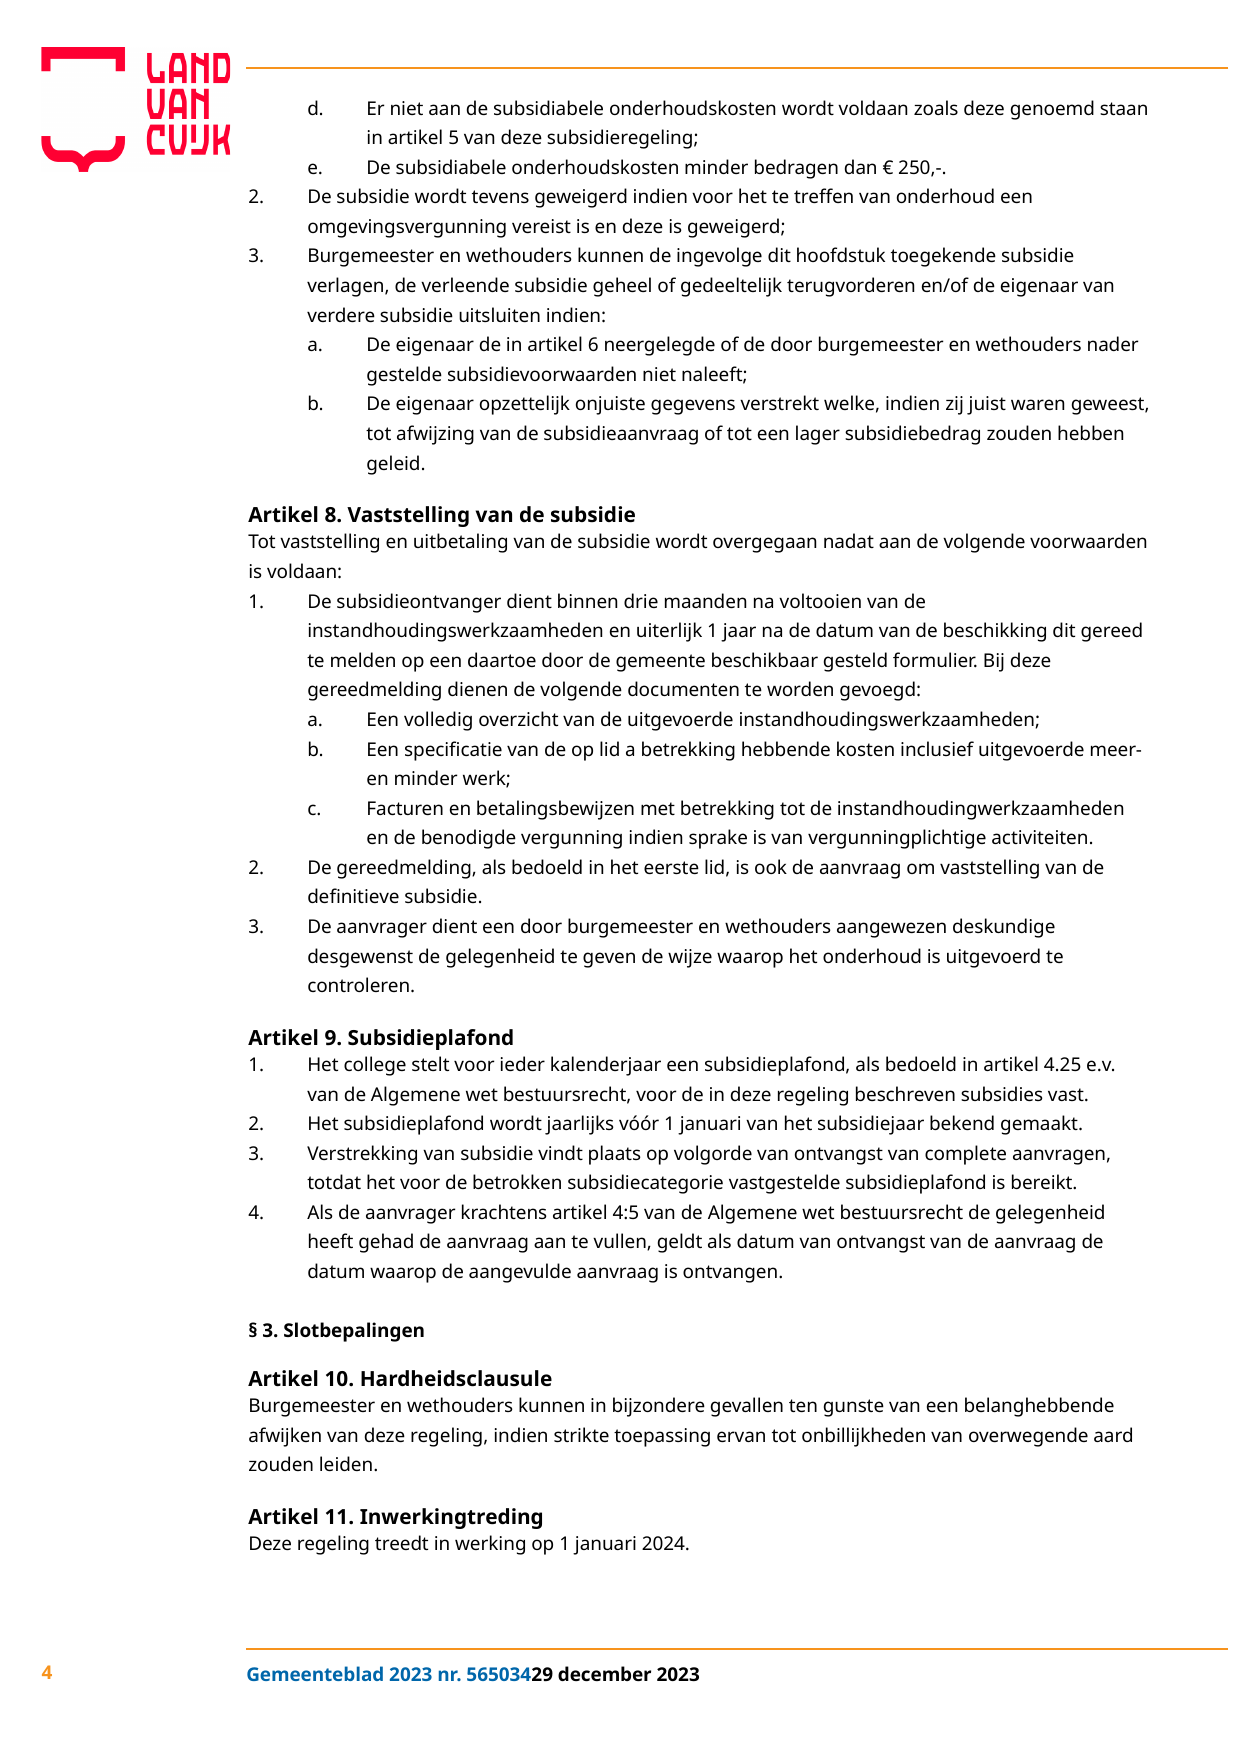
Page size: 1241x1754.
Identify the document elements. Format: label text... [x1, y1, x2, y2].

text Tot vaststelling en uitbetaling van de subsidie wordt overgegaan nadat aan de volgende voorwaarden is voldaan: [248, 529, 1152, 584]
text § 3. Slotbepalingen [248, 1317, 1152, 1343]
list Er niet aan de subsidiabele onderhoudskosten wordt voldaan zoals deze genoemd staan in artikel 5 van deze subsidieregeling; [307, 95, 1152, 150]
list Verstrekking van subsidie vindt plaats op volgorde van ontvangst van complete aanvragen, totdat het voor de betrokken subsidiecategorie vastgestelde subsidieplafond is bereikt. [248, 1140, 1152, 1195]
text Artikel 11. Inwerkingtreding [248, 1502, 1152, 1531]
text Artikel 10. Hardheidsclausule [248, 1364, 1152, 1392]
list Het college stelt voor ieder kalenderjaar een subsidieplafond, als bedoeld in artikel 4.25 e.v. van de Algemene wet bestuursrecht, voor de in deze regeling beschreven subsidies vast. [248, 1051, 1152, 1107]
list Het subsidieplafond wordt jaarlijks vóór 1 januari van het subsidiejaar bekend gemaakt. [248, 1110, 1152, 1136]
picture [41, 47, 231, 172]
text Artikel 9. Subsidieplafond [248, 1023, 1152, 1051]
list De gereedmelding, als bedoeld in het eerste lid, is ook de aanvraag om vaststelling van de definitieve subsidie. [248, 854, 1152, 909]
list Een volledig overzicht van de uitgevoerde instandhoudingswerkzaamheden; [307, 706, 1152, 732]
list De subsidie wordt tevens geweigerd indien voor het te treffen van onderhoud een omgevingsvergunning vereist is en deze is geweigerd; [248, 183, 1152, 239]
list De subsidieontvanger dient binnen drie maanden na voltooien van de instandhoudingswerkzaamheden en uiterlijk 1 jaar na de datum van de beschikking dit gereed te melden op een daartoe door de gemeente beschikbaar gesteld formulier. Bij deze gereedmelding dienen de volgende documenten te worden gevoegd: [248, 588, 1152, 702]
list Burgemeester en wethouders kunnen de ingevolge dit hoofdstuk toegekende subsidie verlagen, de verleende subsidie geheel of gedeeltelijk terugvorderen en/of de eigenaar van verdere subsidie uitsluiten indien: [248, 243, 1152, 328]
list De eigenaar opzettelijk onjuiste gegevens verstrekt welke, indien zij juist waren geweest, tot afwijzing van de subsidieaanvraag of tot een lager subsidiebedrag zouden hebben geleid. [307, 391, 1152, 476]
text Deze regeling treedt in werking op 1 januari 2024. [248, 1531, 1152, 1556]
list De eigenaar de in artikel 6 neergelegde of de door burgemeester en wethouders nader gestelde subsidievoorwaarden niet naleeft; [307, 331, 1152, 387]
list De aanvrager dient een door burgemeester en wethouders aangewezen deskundige desgewenst de gelegenheid te geven de wijze waarop het onderhoud is uitgevoerd te controleren. [248, 913, 1152, 998]
list Facturen en betalingsbewijzen met betrekking tot de instandhoudingwerkzaamheden en de benodigde vergunning indien sprake is van vergunningplichtige activiteiten. [307, 795, 1152, 850]
text Artikel 8. Vaststelling van de subsidie [248, 500, 1152, 529]
text Burgemeester en wethouders kunnen in bijzondere gevallen ten gunste van een belanghebbende afwijken van deze regeling, indien strikte toepassing ervan tot onbillijkheden van overwegende aard zouden leiden. [248, 1392, 1152, 1477]
list Als de aanvrager krachtens artikel 4:5 van de Algemene wet bestuursrecht de gelegenheid heeft gehad de aanvraag aan te vullen, geldt als datum van ontvangst van de aanvraag de datum waarop de aangevulde aanvraag is ontvangen. [248, 1199, 1152, 1284]
list Een specificatie van de op lid a betrekking hebbende kosten inclusief uitgevoerde meer- en minder werk; [307, 736, 1152, 791]
list De subsidiabele onderhoudskosten minder bedragen dan € 250,-. [307, 154, 1152, 180]
